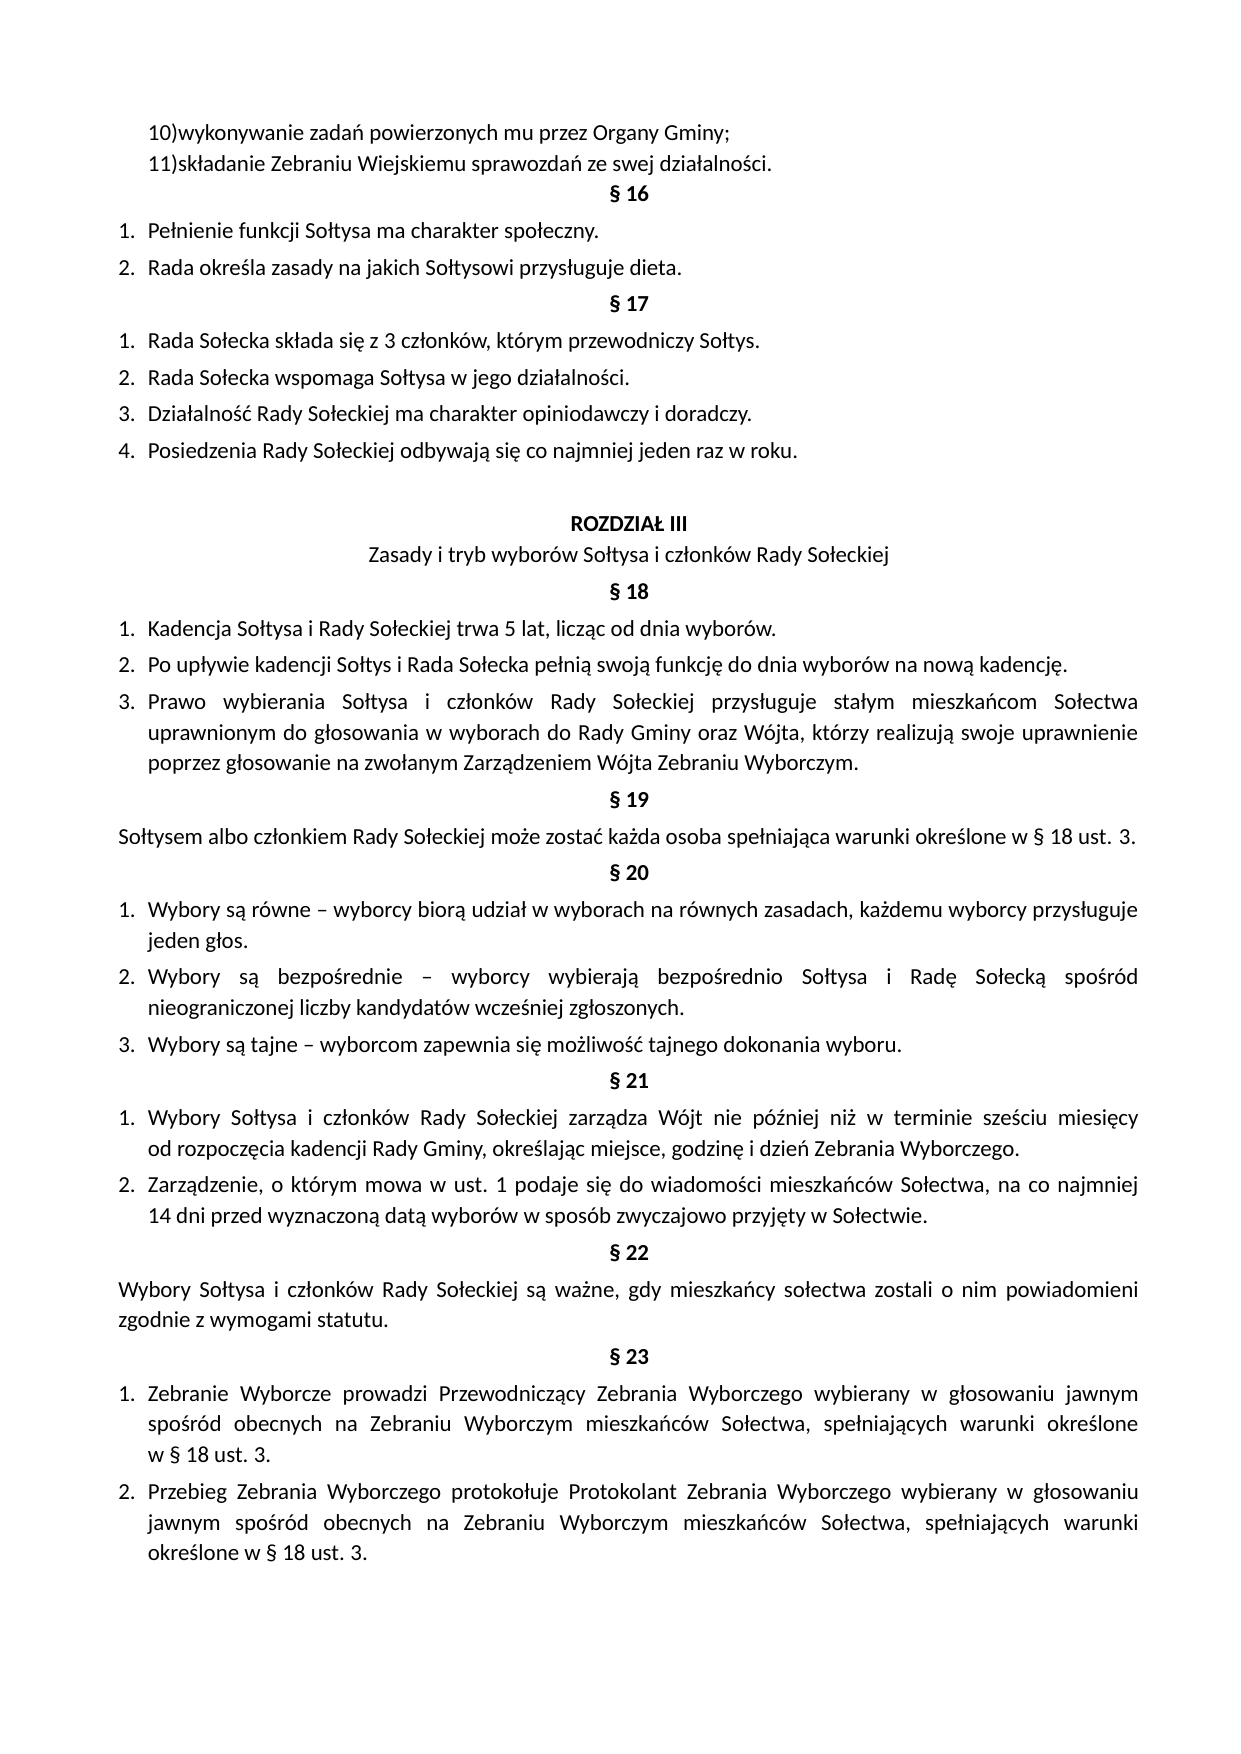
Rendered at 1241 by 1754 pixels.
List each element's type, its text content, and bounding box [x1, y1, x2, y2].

text § 20 [118, 858, 1140, 886]
text 11)składanie Zebraniu Wiejskiemu sprawozdań ze swej działalności. [148, 149, 1140, 177]
list Rada określa zasady na jakich Sołtysowi przysługuje dieta. [89, 253, 1140, 281]
text § 17 [118, 289, 1140, 318]
list Wybory są bezpośrednie – wyborcy wybierają bezpośrednio Sołtysa i Radę Sołecką spośród nieograniczonej liczby kandydatów wcześniej zgłoszonych. [118, 962, 1140, 1021]
list Posiedzenia Rady Sołeckiej odbywają się co najmniej jeden raz w roku. [118, 436, 1140, 464]
text § 23 [118, 1342, 1140, 1370]
list Prawo wybierania Sołtysa i członków Rady Sołeckiej przysługuje stałym mieszkańcom Sołectwa uprawnionym do głosowania w wyborach do Rady Gminy oraz Wójta, którzy realizują swoje uprawnienie poprzez głosowanie na zwołanym Zarządzeniem Wójta Zebraniu Wyborczym. [118, 687, 1140, 776]
list Działalność Rady Sołeckiej ma charakter opiniodawczy i doradczy. [118, 399, 1140, 428]
text Wybory Sołtysa i członków Rady Sołeckiej są ważne, gdy mieszkańcy sołectwa zostali o nim powiadomieni zgodnie z wymogami statutu. [118, 1275, 1140, 1333]
list Kadencja Sołtysa i Rady Sołeckiej trwa 5 lat, licząc od dnia wyborów. [118, 614, 1140, 642]
list Rada Sołecka składa się z 3 członków, którym przewodniczy Sołtys. [118, 326, 1140, 354]
text 10)wykonywanie zadań powierzonych mu przez Organy Gminy; [148, 118, 1140, 146]
text Sołtysem albo członkiem Rady Sołeckiej może zostać każda osoba spełniająca warunki określone w § 18 ust. 3. [118, 822, 1140, 850]
list Wybory są tajne – wyborcom zapewnia się możliwość tajnego dokonania wyboru. [118, 1030, 1140, 1058]
list Rada Sołecka wspomaga Sołtysa w jego działalności. [118, 363, 1140, 391]
list Zarządzenie, o którym mowa w ust. 1 podaje się do wiadomości mieszkańców Sołectwa, na co najmniej 14 dni przed wyznaczoną datą wyborów w sposób zwyczajowo przyjęty w Sołectwie. [118, 1171, 1140, 1229]
text § 16 [118, 179, 1140, 208]
text § 19 [118, 785, 1140, 813]
list Wybory są równe – wyborcy biorą udział w wyborach na równych zasadach, każdemu wyborcy przysługuje jeden głos. [118, 895, 1140, 954]
list Po upływie kadencji Sołtys i Rada Sołecka pełnią swoją funkcję do dnia wyborów na nową kadencję. [118, 650, 1140, 678]
text § 22 [118, 1238, 1140, 1266]
text ROZDZIAŁ III Zasady i tryb wyborów Sołtysa i członków Rady Sołeckiej [118, 509, 1140, 568]
text § 18 [118, 577, 1140, 605]
list Zebranie Wyborcze prowadzi Przewodniczący Zebrania Wyborczego wybierany w głosowaniu jawnym spośród obecnych na Zebraniu Wyborczym mieszkańców Sołectwa, spełniających warunki określone w § 18 ust. 3. [118, 1379, 1140, 1468]
list Pełnienie funkcji Sołtysa ma charakter społeczny. [89, 216, 1140, 244]
list Przebieg Zebrania Wyborczego protokołuje Protokolant Zebrania Wyborczego wybierany w głosowaniu jawnym spośród obecnych na Zebraniu Wyborczym mieszkańców Sołectwa, spełniających warunki określone w § 18 ust. 3. [118, 1477, 1140, 1566]
text § 21 [118, 1067, 1140, 1094]
list Wybory Sołtysa i członków Rady Sołeckiej zarządza Wójt nie później niż w terminie sześciu miesięcy od rozpoczęcia kadencji Rady Gminy, określając miejsce, godzinę i dzień Zebrania Wyborczego. [118, 1103, 1140, 1162]
